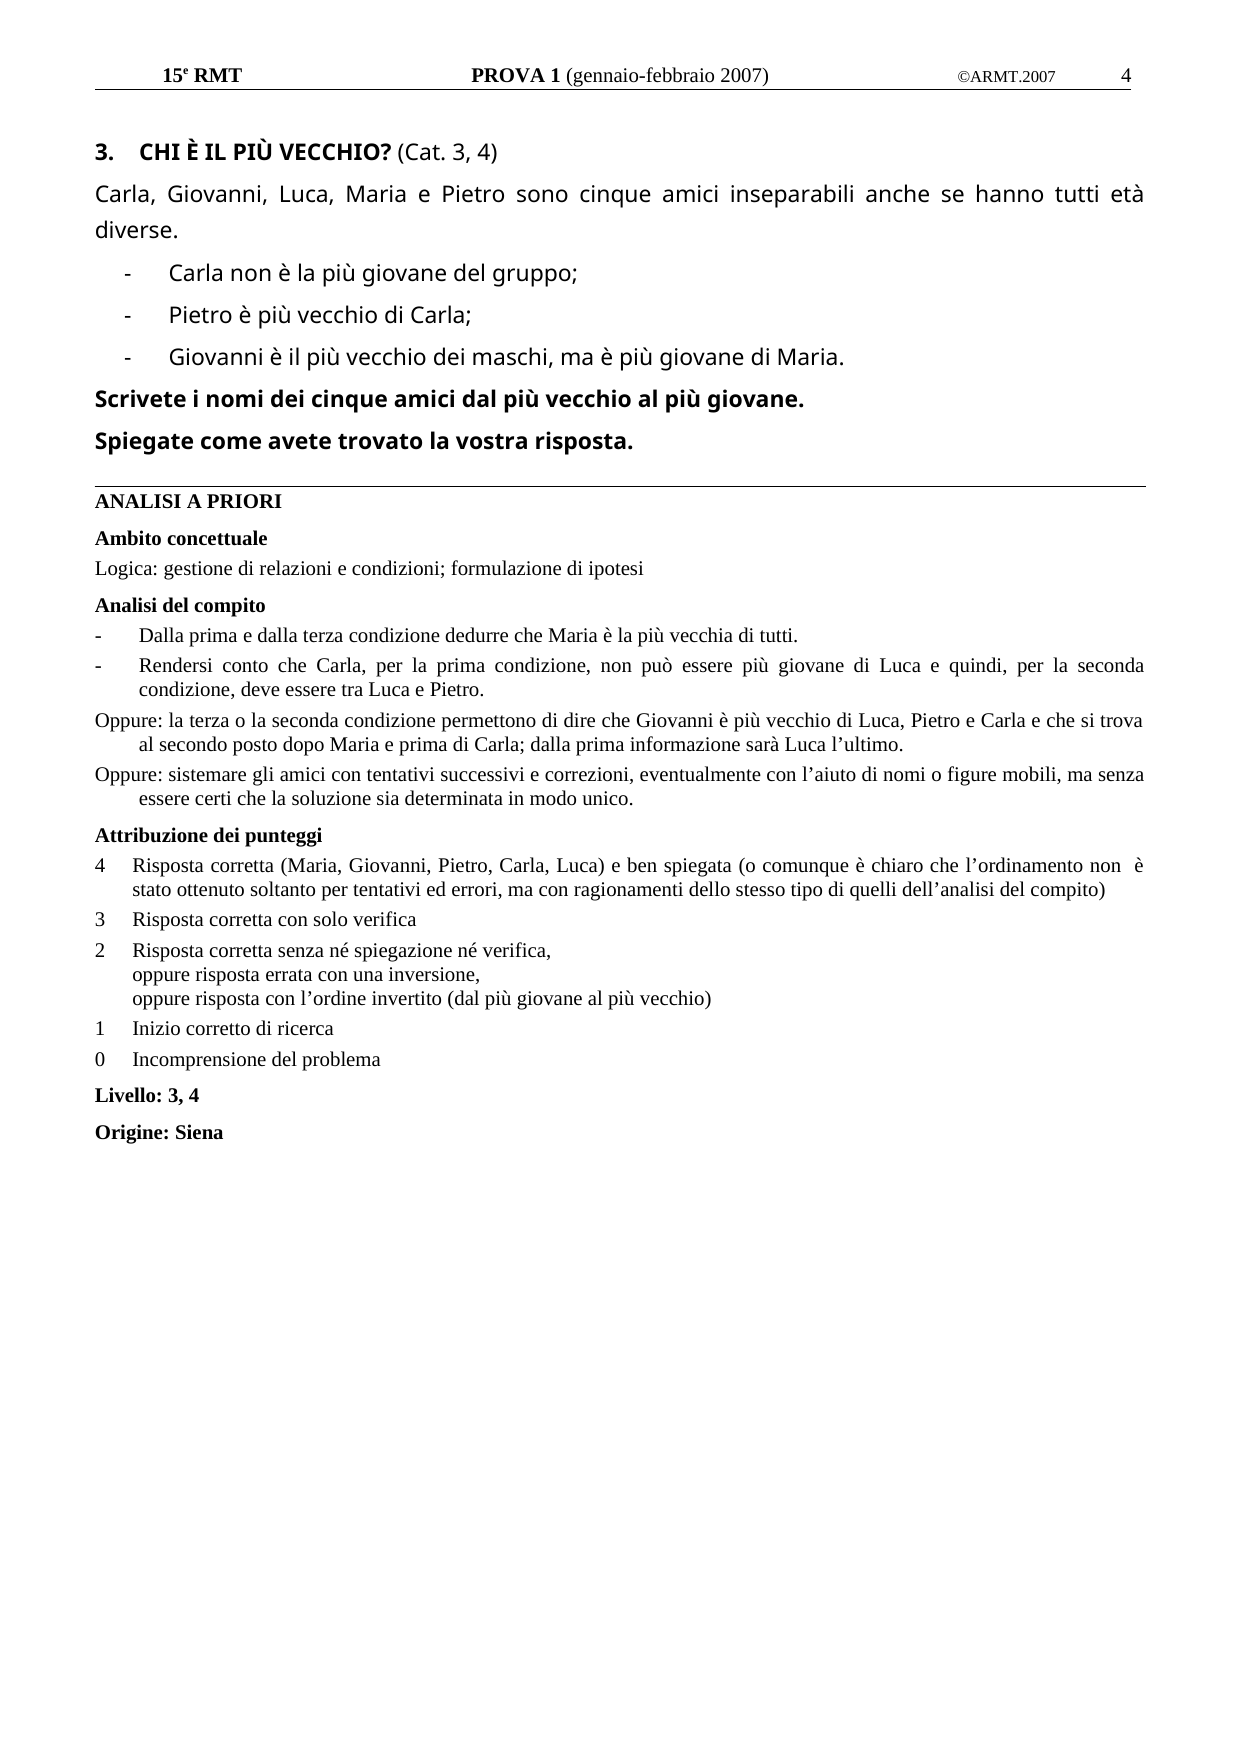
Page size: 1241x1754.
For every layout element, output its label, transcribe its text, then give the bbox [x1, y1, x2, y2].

text - Pietro è più vecchio di Carla; [124, 299, 1146, 330]
text Oppure: sistemare gli amici con tentativi successivi e correzioni, eventualmente con l’aiuto di nomi o figure mobili, ma senza essere certi che la soluzione sia determinata in modo unico. [94, 762, 1146, 810]
text Spiegate come avete trovato la vostra risposta. [94, 425, 1146, 456]
text 0 Incomprensione del problema [94, 1046, 1146, 1071]
text Livello: 3, 4 [94, 1083, 1146, 1107]
text - Giovanni è il più vecchio dei maschi, ma è più giovane di Maria. [124, 341, 1146, 372]
text Ambito concettuale [94, 526, 1146, 550]
text Scrivete i nomi dei cinque amici dal più vecchio al più giovane. [94, 383, 1146, 414]
text Carla, Giovanni, Luca, Maria e Pietro sono cinque amici inseparabili anche se hanno tutti età diverse. [94, 178, 1146, 246]
text - Rendersi conto che Carla, per la prima condizione, non può essere più giovane di Luca e quindi, per la seconda condizione, deve essere tra Luca e Pietro. [94, 653, 1146, 701]
text Attribuzione dei punteggi [94, 823, 1146, 847]
text 1 Inizio corretto di ricerca [94, 1016, 1146, 1040]
text Oppure: la terza o la seconda condizione permettono di dire che Giovanni è più vecchio di Luca, Pietro e Carla e che si trova al secondo posto dopo Maria e prima di Carla; dalla prima informazione sarà Luca l’ultimo. [94, 708, 1146, 756]
text Logica: gestione di relazioni e condizioni; formulazione di ipotesi [94, 556, 1146, 580]
text 2 Risposta corretta senza né spiegazione né verifica, [94, 938, 1146, 962]
text Origine: Siena [94, 1119, 1146, 1144]
text 4 Risposta corretta (Maria, Giovanni, Pietro, Carla, Luca) e ben spiegata (o comunque è chiaro che l’ordinamento non è stato ottenuto soltanto per tentativi ed errori, ma con ragionamenti dello stesso tipo di quelli dell’analisi del compito) [94, 853, 1146, 901]
text - Carla non è la più giovane del gruppo; [124, 256, 1146, 288]
text oppure risposta con l’ordine invertito (dal più giovane al più vecchio) [94, 986, 1146, 1010]
text Analisi del compito [94, 593, 1146, 617]
text - Dalla prima e dalla terza condizione dedurre che Maria è la più vecchia di tutti. [94, 623, 1146, 647]
text 3. CHI È IL PIÙ VECCHIO? (Cat. 3, 4) [94, 136, 1146, 167]
text ANALisi A PRIORI [94, 487, 1146, 513]
text oppure risposta errata con una inversione, [94, 962, 1146, 986]
text 3 Risposta corretta con solo verifica [94, 907, 1146, 931]
